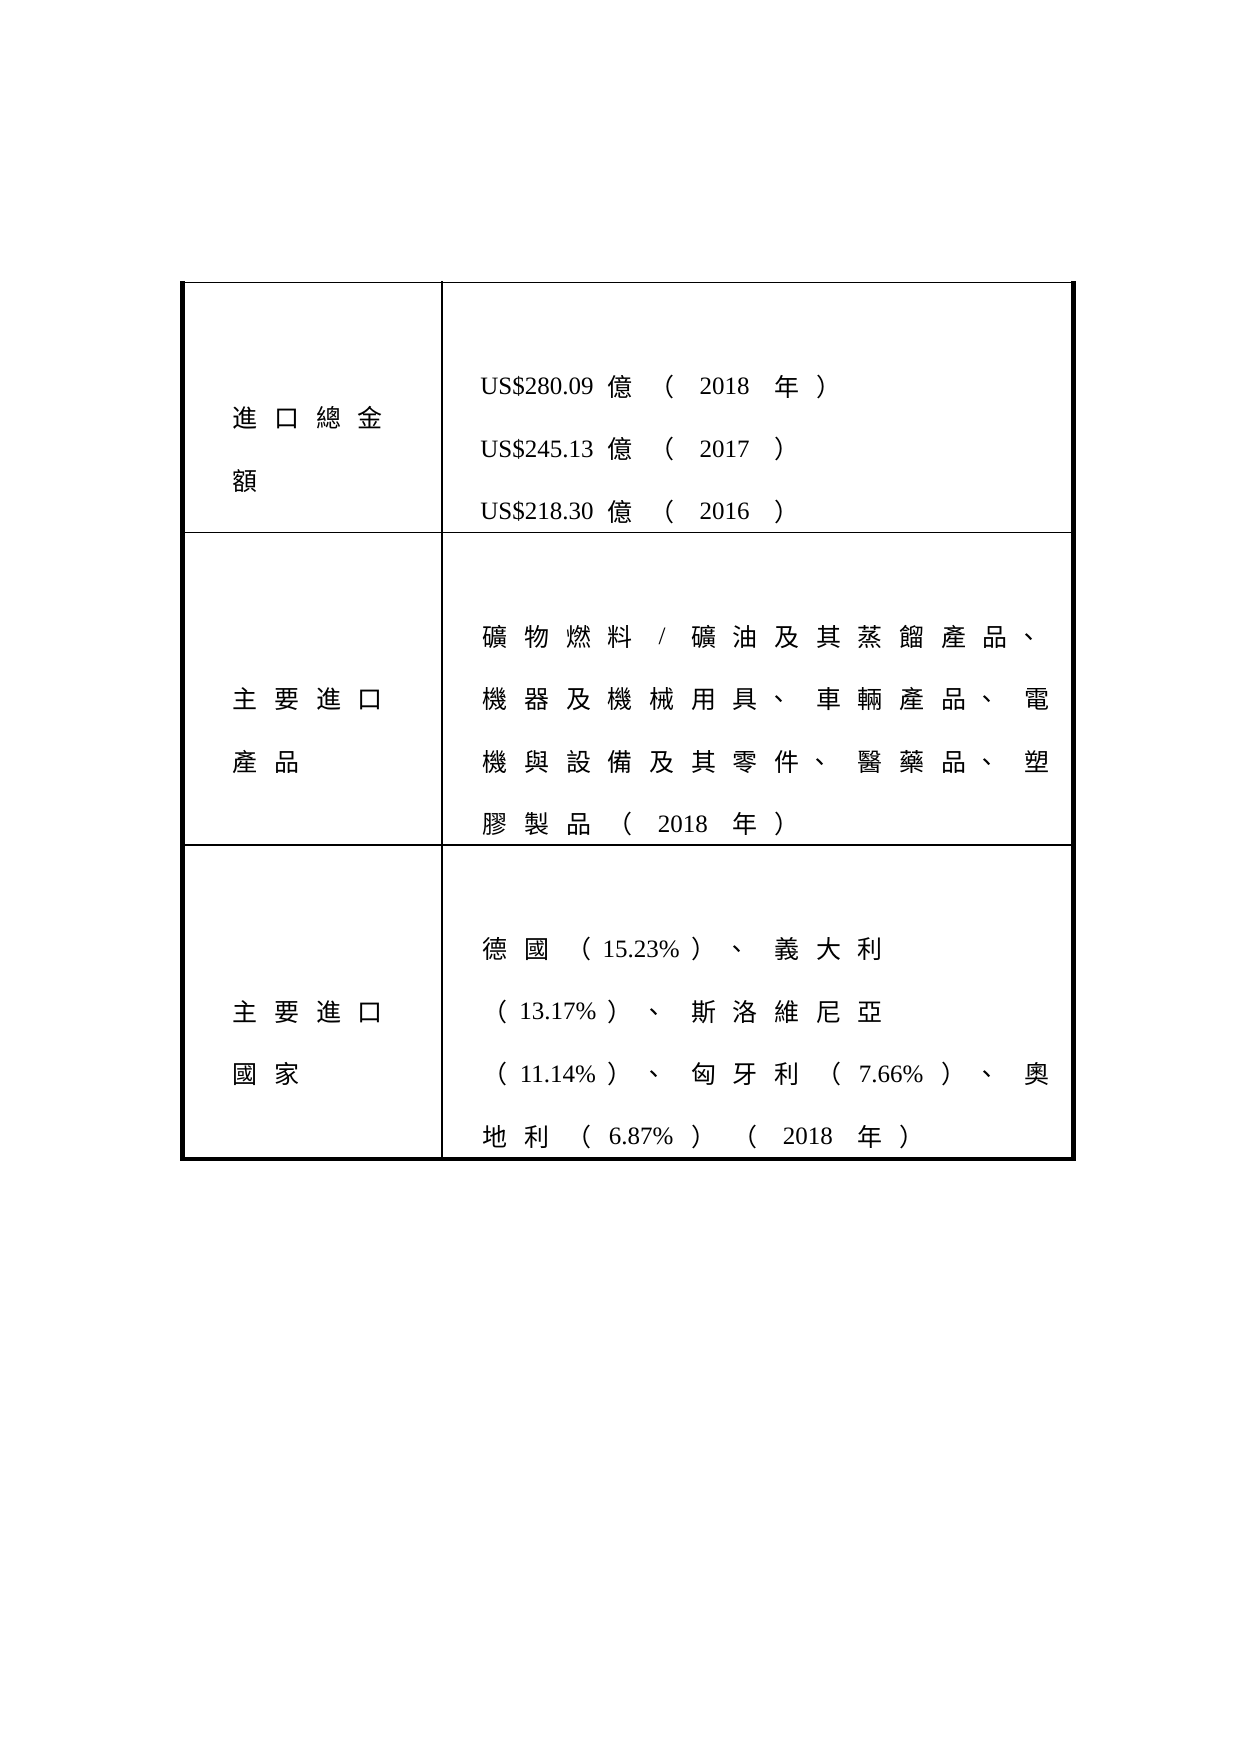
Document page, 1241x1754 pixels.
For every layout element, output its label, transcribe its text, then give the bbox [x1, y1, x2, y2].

table_cell 礦物燃料/礦油及其蒸餾產品、機器及機械用具、車輛產品、電機與設備及其零件、醫藥品、塑膠製品（2018年） [443, 533, 1071, 844]
table_cell 主要進口產品 [185, 533, 441, 844]
table_cell 進口總金額 [185, 283, 441, 531]
table_cell 德國（15.23%）、義大利（13.17%）、斯洛維尼亞（11.14%）、匈牙利（7.66%）、奧地利（6.87%）（2018年） [443, 846, 1071, 1156]
table_cell 主要進口國家 [185, 846, 441, 1156]
table_cell US$280.09億（2018年） US$245.13億（2017） US$218.30億（2016） [443, 283, 1071, 531]
